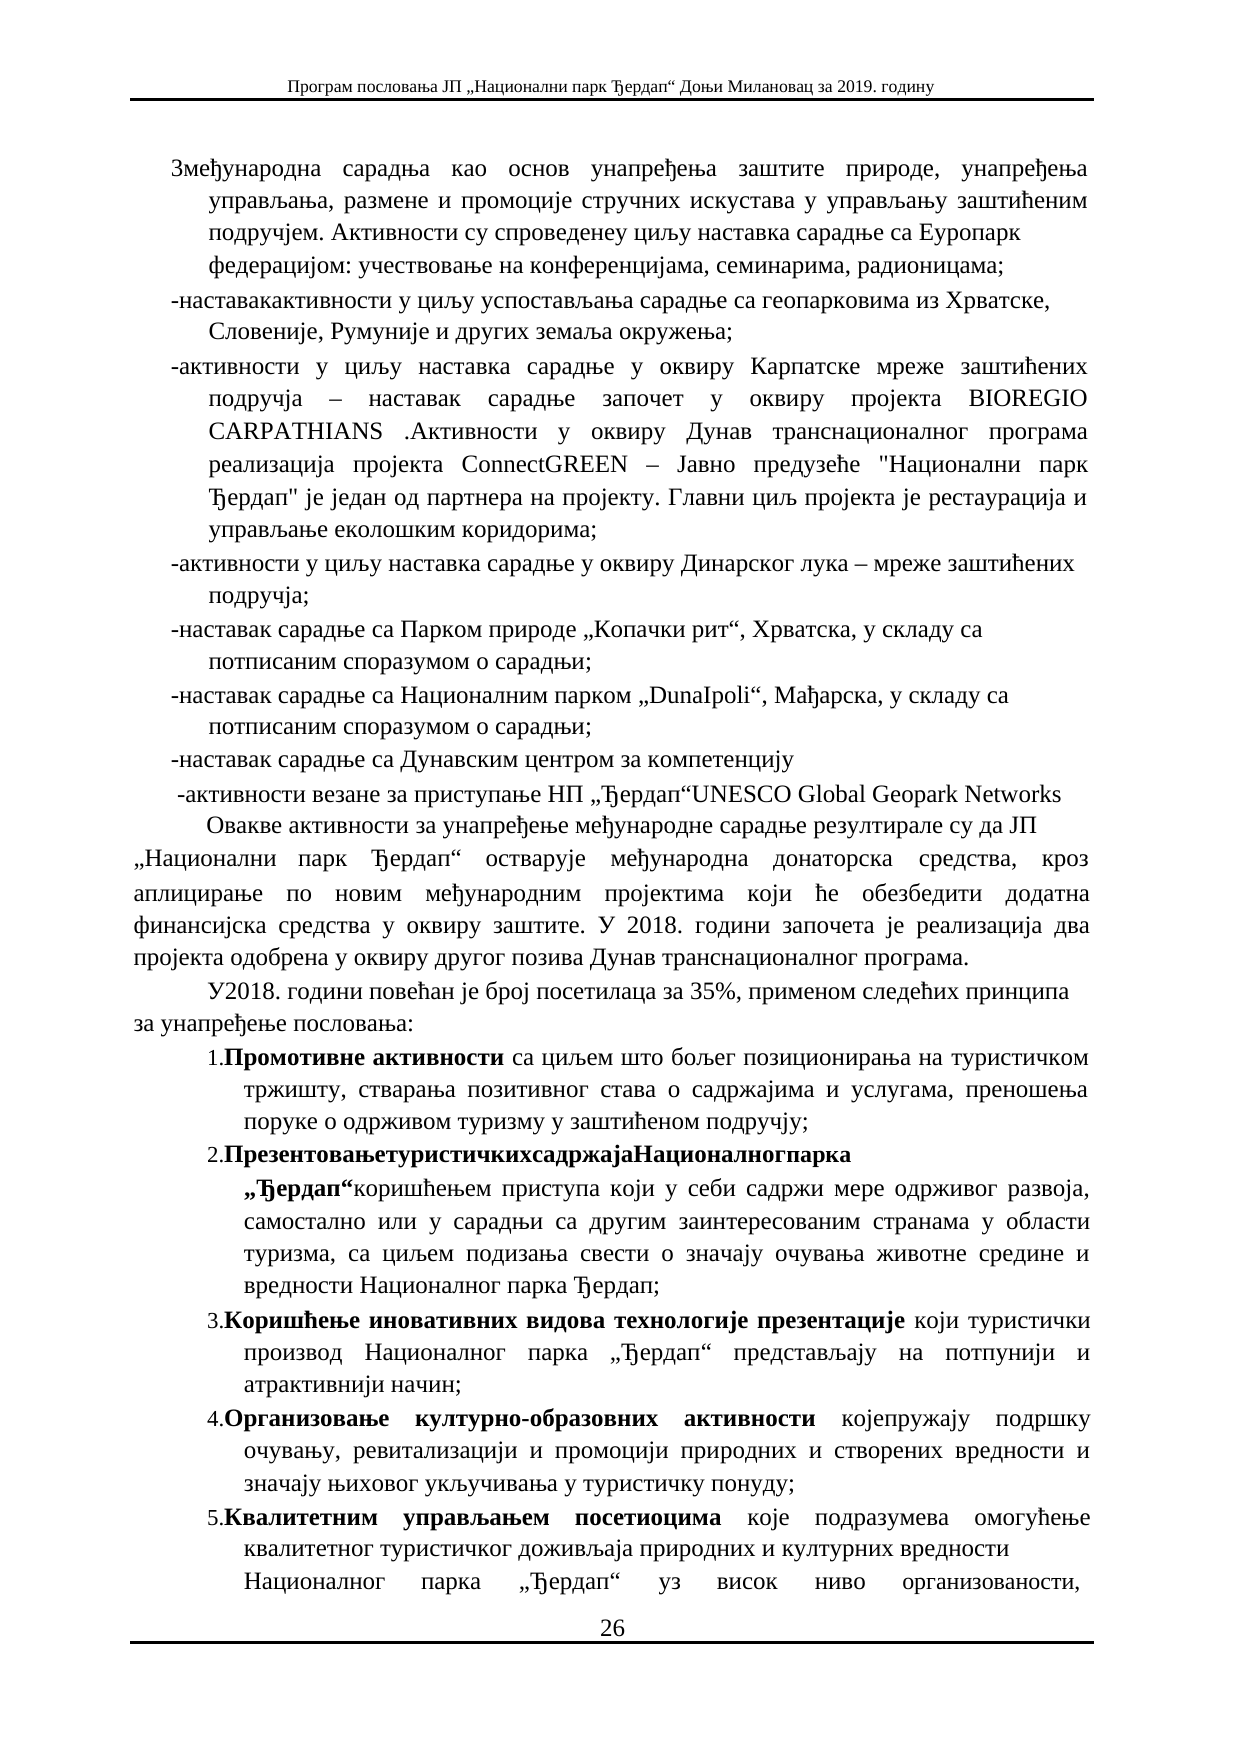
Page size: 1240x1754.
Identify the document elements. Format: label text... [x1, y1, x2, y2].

text „Ђердап“коришћењем приступа који у себи садржи мере одрживог развоја, самостално или у сарадњи са другим заинтересованим странама у области туризма, са циљем подизања свести о значају очувања животне средине и вредности Националног парка Ђердап; [244, 1173, 1091, 1299]
list међународна сарадња као основ унапређења заштите природе, унапређења управљања, размене и промоције стручних искустава у управљању заштићеним подручјем. Активности су спроведенеу циљу наставка сарадње са Еуропарк [171, 153, 1089, 246]
list наставак сарадње са Парком природе „Копачки рит“, Хрватска, у складу са потписаним споразумом о сарадњи; [171, 614, 1089, 674]
text „Национални парк Ђердап“ остварује међународна донаторска средства, кроз [133, 843, 1091, 872]
list ПрезентовањетуристичкихсадржајаНационалногпарка [207, 1139, 1091, 1168]
list Организовање културно-образовних активности којепружају подршку очувању, ревитализацији и промоцији природних и створених вредности и значају њиховог укључивања у туристичку понуду; [207, 1403, 1091, 1496]
text 26 [600, 1613, 1091, 1641]
list активности везане за приступање НП „Ђердап“UNESCO Global Geopark Networks Овакве активности за унапређење међународне сарадње резултирале су да ЈП [177, 779, 1089, 839]
list наставак сарадње са Дунавским центром за компетенцију [171, 744, 1091, 773]
list активности у циљу наставка сарадње у оквиру Динарског лука – мреже заштићених подручја; [171, 548, 1089, 609]
text аплицирање по новим међународним пројектима који ће обезбедити додатна финансијска средства у оквиру заштите. У 2018. години започета је реализација два пројекта одобрена у оквиру другог позива Дунав транснационалног програма. [133, 878, 1091, 971]
list наставакактивности у циљу успостављања сарадње са геопарковима из Хрватске, Словеније, Румуније и других земаља окружења; [171, 285, 1089, 345]
text Националног парка „Ђердап“ уз висок ниво организованости, [244, 1566, 1091, 1595]
list 2018. години повећан је број посетилаца за 35%, применом следећих принципа за унапређење пословања: [133, 976, 1089, 1036]
list Промотивне активности са циљем што бољег позиционирања на туристичком тржишту, стварања позитивног става о садржајима и услугама, преношења поруке о одрживом туризму у заштићеном подручју; [207, 1042, 1089, 1135]
text Програм пословања ЈП „Национални парк Ђердап“ Доњи Милановац за 2019. годину [133, 76, 1089, 96]
list Коришћење иновативних видова технологије презентације који туристички производ Националног парка „Ђердап“ представљају на потпунији и атрактивнији начин; [207, 1305, 1091, 1398]
list наставак сарадње са Националним парком „DunaIpoli“, Мађарска, у складу са потписаним споразумом о сарадњи; [171, 680, 1089, 740]
list активности у циљу наставка сарадње у оквиру Карпатске мреже заштићених подручја – наставак сарадње започет у оквиру пројекта BIOREGIO CARPATHIANS .Активности у оквиру Дунав транснационалног програма реализација пројекта ConnectGREEN – Јавно предузеће "Национални парк Ђердап" је један од партнера на пројекту. Главни циљ пројекта је рестаурација и управљање еколошким коридорима; [171, 351, 1089, 543]
list Квалитетним управљањем посетиоцима које подразумева омогућење квалитетног туристичког доживљаја природних и културних вредности [207, 1502, 1091, 1562]
text федерацијом: учествовање на конференцијама, семинарима, радионицама; [208, 251, 1091, 279]
